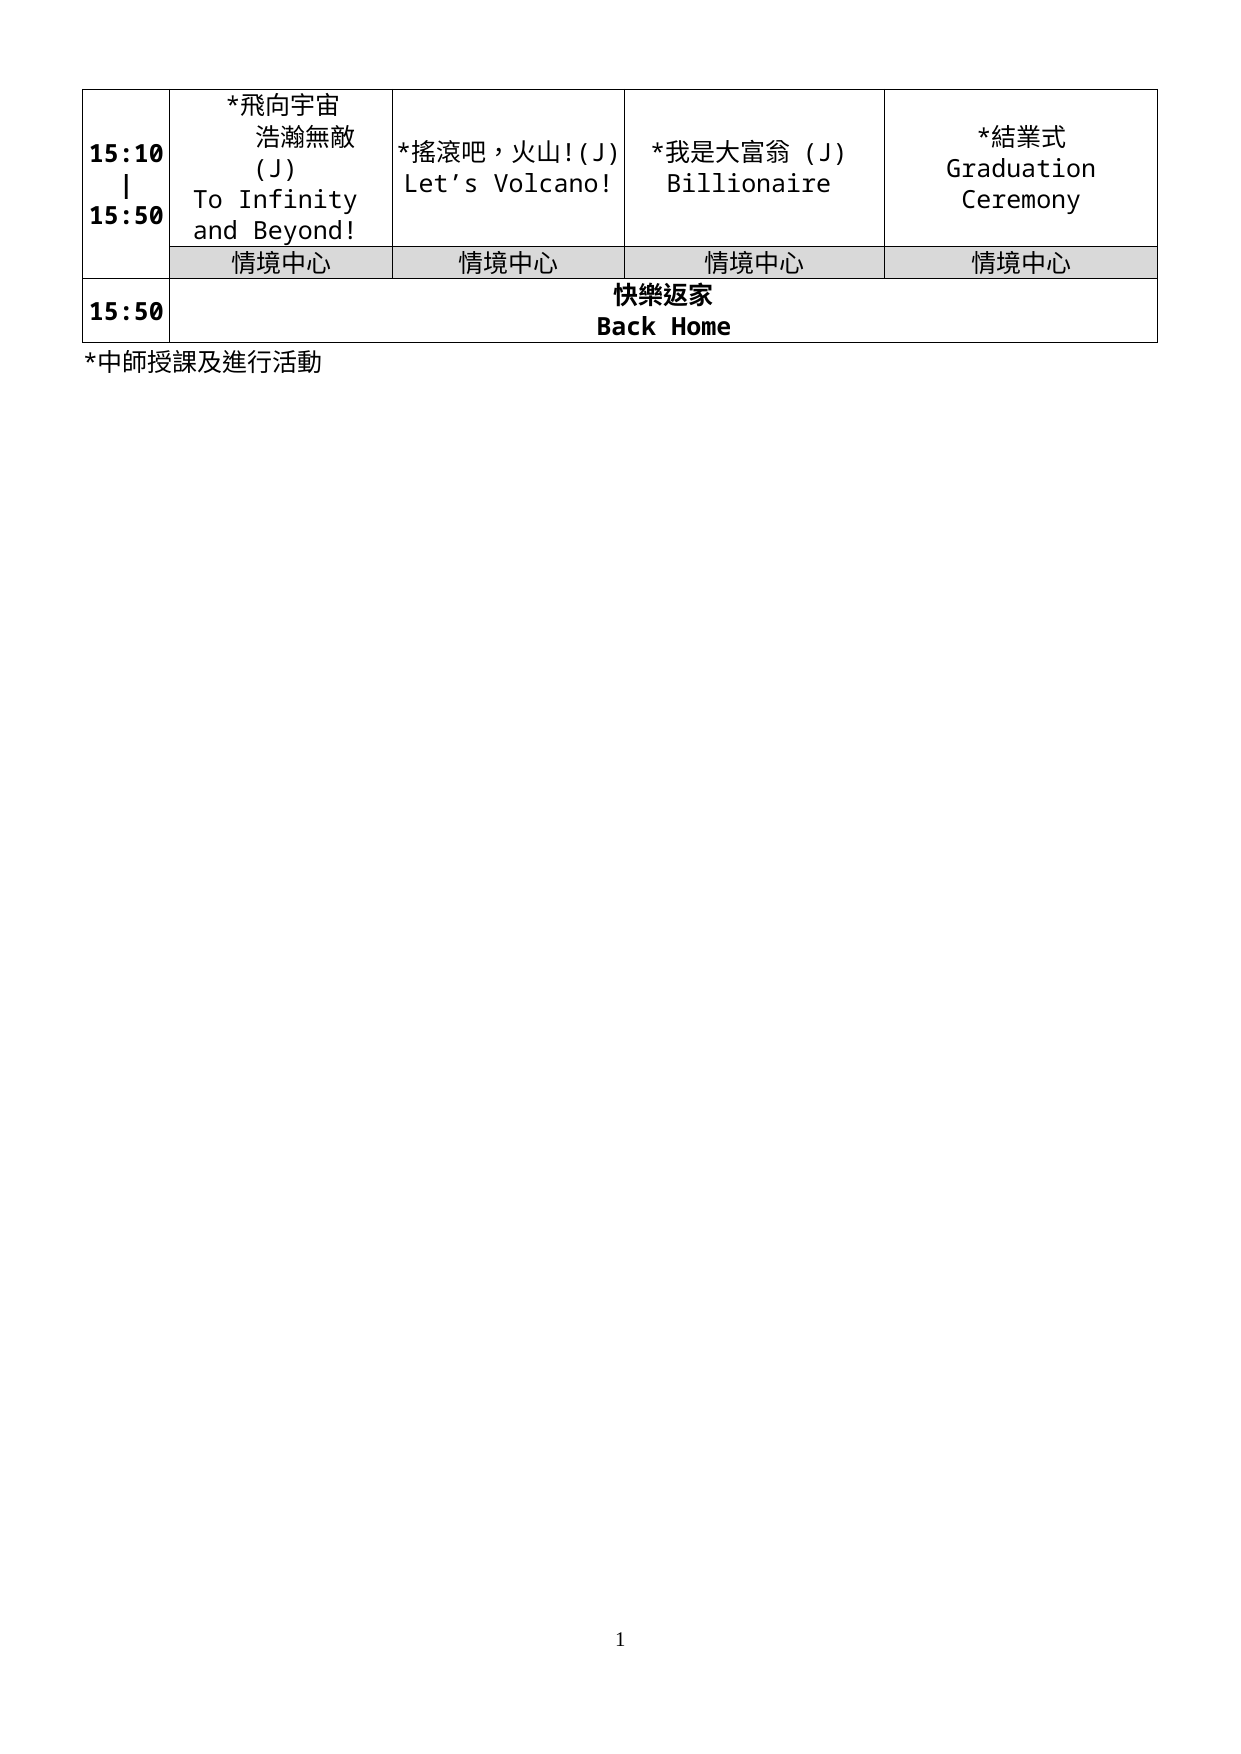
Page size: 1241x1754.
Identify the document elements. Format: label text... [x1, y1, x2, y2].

table_cell 情境中心 [393, 247, 624, 278]
table_cell *結業式 Graduation Ceremony [885, 90, 1157, 246]
table_cell 情境中心 [170, 247, 392, 278]
table_cell *我是大富翁 (J) Billionaire [625, 90, 884, 246]
text *中師授課及進行活動 [83, 343, 1157, 379]
table_cell 情境中心 [625, 247, 884, 278]
table_cell 情境中心 [885, 247, 1157, 278]
table_cell *飛向宇宙 浩瀚無敵 (J) To Infinity and Beyond! [170, 90, 392, 246]
table_cell 快樂返家 Back Home [170, 279, 1157, 342]
table_cell 15:10 | 15:50 [83, 90, 169, 278]
table_cell 15:50 [83, 279, 169, 342]
table_cell *搖滾吧，火山!(J) Let’s Volcano! [393, 90, 624, 246]
